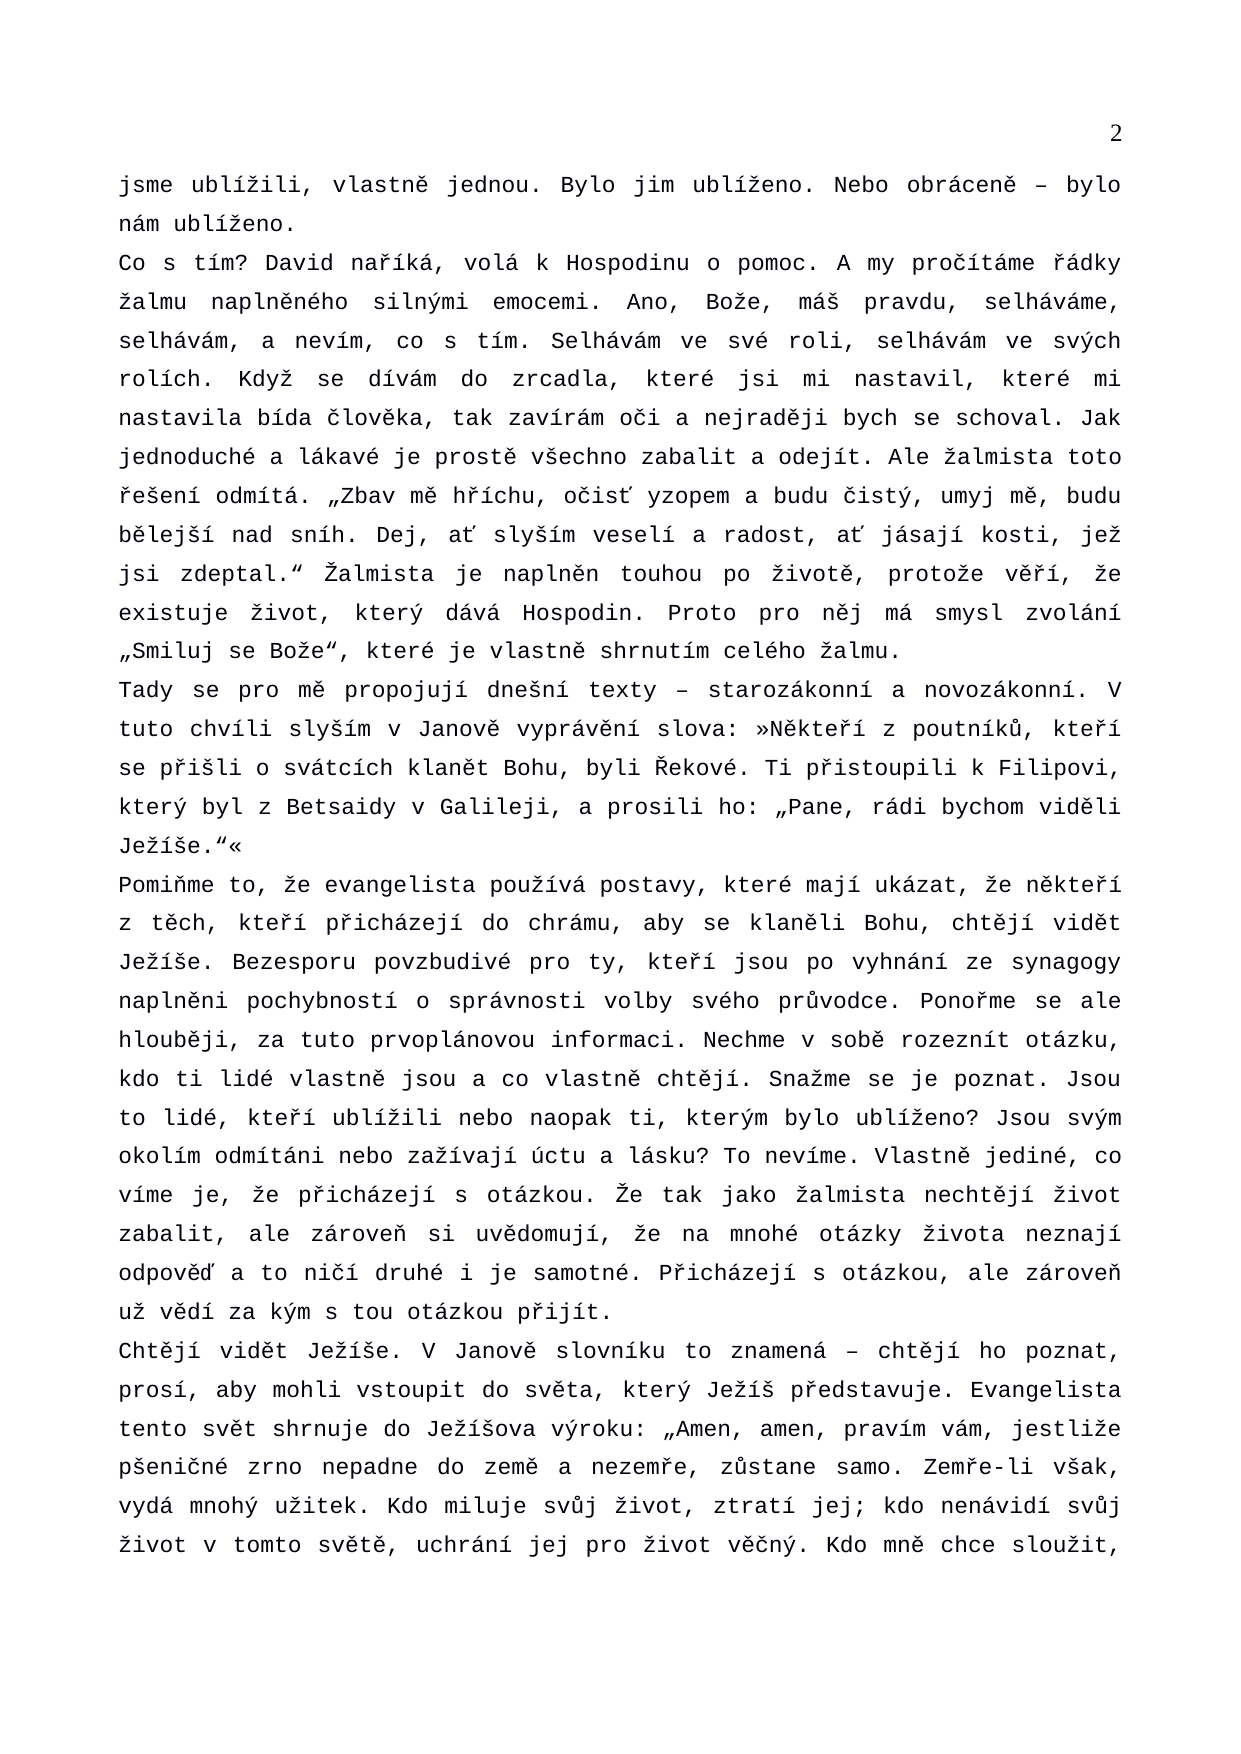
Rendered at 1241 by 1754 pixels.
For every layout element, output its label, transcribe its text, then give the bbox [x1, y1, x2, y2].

text jsme ublížili, vlastně jednou. Bylo jim ublíženo. Nebo obráceně – bylo nám ublíženo. [118, 173, 1122, 238]
text Chtějí vidět Ježíše. V Janově slovníku to znamená – chtějí ho poznat, prosí, aby mohli vstoupit do světa, který Ježíš představuje. Evangelista tento svět shrnuje do Ježíšova výroku: „Amen, amen, pravím vám, jestliže pšeničné zrno nepadne do země a nezemře, zůstane samo. Zemře-li však, vydá mnohý užitek. Kdo miluje svůj život, ztratí jej; kdo nenávidí svůj život v tomto světě, uchrání jej pro život věčný. Kdo mně chce sloužit, [118, 1339, 1122, 1559]
text Tady se pro mě propojují dnešní texty – starozákonní a novozákonní. V tuto chvíli slyším v Janově vyprávění slova: »Někteří z poutníků, kteří se přišli o svátcích klanět Bohu, byli Řekové. Ti přistoupili k Filipovi, který byl z Betsaidy v Galileji, a prosili ho: „Pane, rádi bychom viděli Ježíše.“« [118, 679, 1122, 860]
text Co s tím? David naříká, volá k Hospodinu o pomoc. A my pročítáme řádky žalmu naplněného silnými emocemi. Ano, Bože, máš pravdu, selháváme, selhávám, a nevím, co s tím. Selhávám ve své roli, selhávám ve svých rolích. Když se dívám do zrcadla, které jsi mi nastavil, které mi nastavila bída člověka, tak zavírám oči a nejraději bych se schoval. Jak jednoduché a lákavé je prostě všechno zabalit a odejít. Ale žalmista toto řešení odmítá. „Zbav mě hříchu, očisť yzopem a budu čistý, umyj mě, budu bělejší nad sníh. Dej, ať slyším veselí a radost, ať jásají kosti, jež jsi zdeptal.“ Žalmista je naplněn touhou po životě, protože věří, že existuje život, který dává Hospodin. Proto pro něj má smysl zvolání „Smiluj se Bože“, které je vlastně shrnutím celého žalmu. [118, 251, 1122, 666]
text Pomiňme to, že evangelista používá postavy, které mají ukázat, že někteří z těch, kteří přicházejí do chrámu, aby se klaněli Bohu, chtějí vidět Ježíše. Bezesporu povzbudivé pro ty, kteří jsou po vyhnání ze synagogy naplněni pochybností o správnosti volby svého průvodce. Ponořme se ale hlouběji, za tuto prvoplánovou informaci. Nechme v sobě rozeznít otázku, kdo ti lidé vlastně jsou a co vlastně chtějí. Snažme se je poznat. Jsou to lidé, kteří ublížili nebo naopak ti, kterým bylo ublíženo? Jsou svým okolím odmítáni nebo zažívají úctu a lásku? To nevíme. Vlastně jediné, co víme je, že přicházejí s otázkou. Že tak jako žalmista nechtějí život zabalit, ale zároveň si uvědomují, že na mnohé otázky života neznají odpověď a to ničí druhé i je samotné. Přicházejí s otázkou, ale zároveň už vědí za kým s tou otázkou přijít. [118, 873, 1122, 1326]
